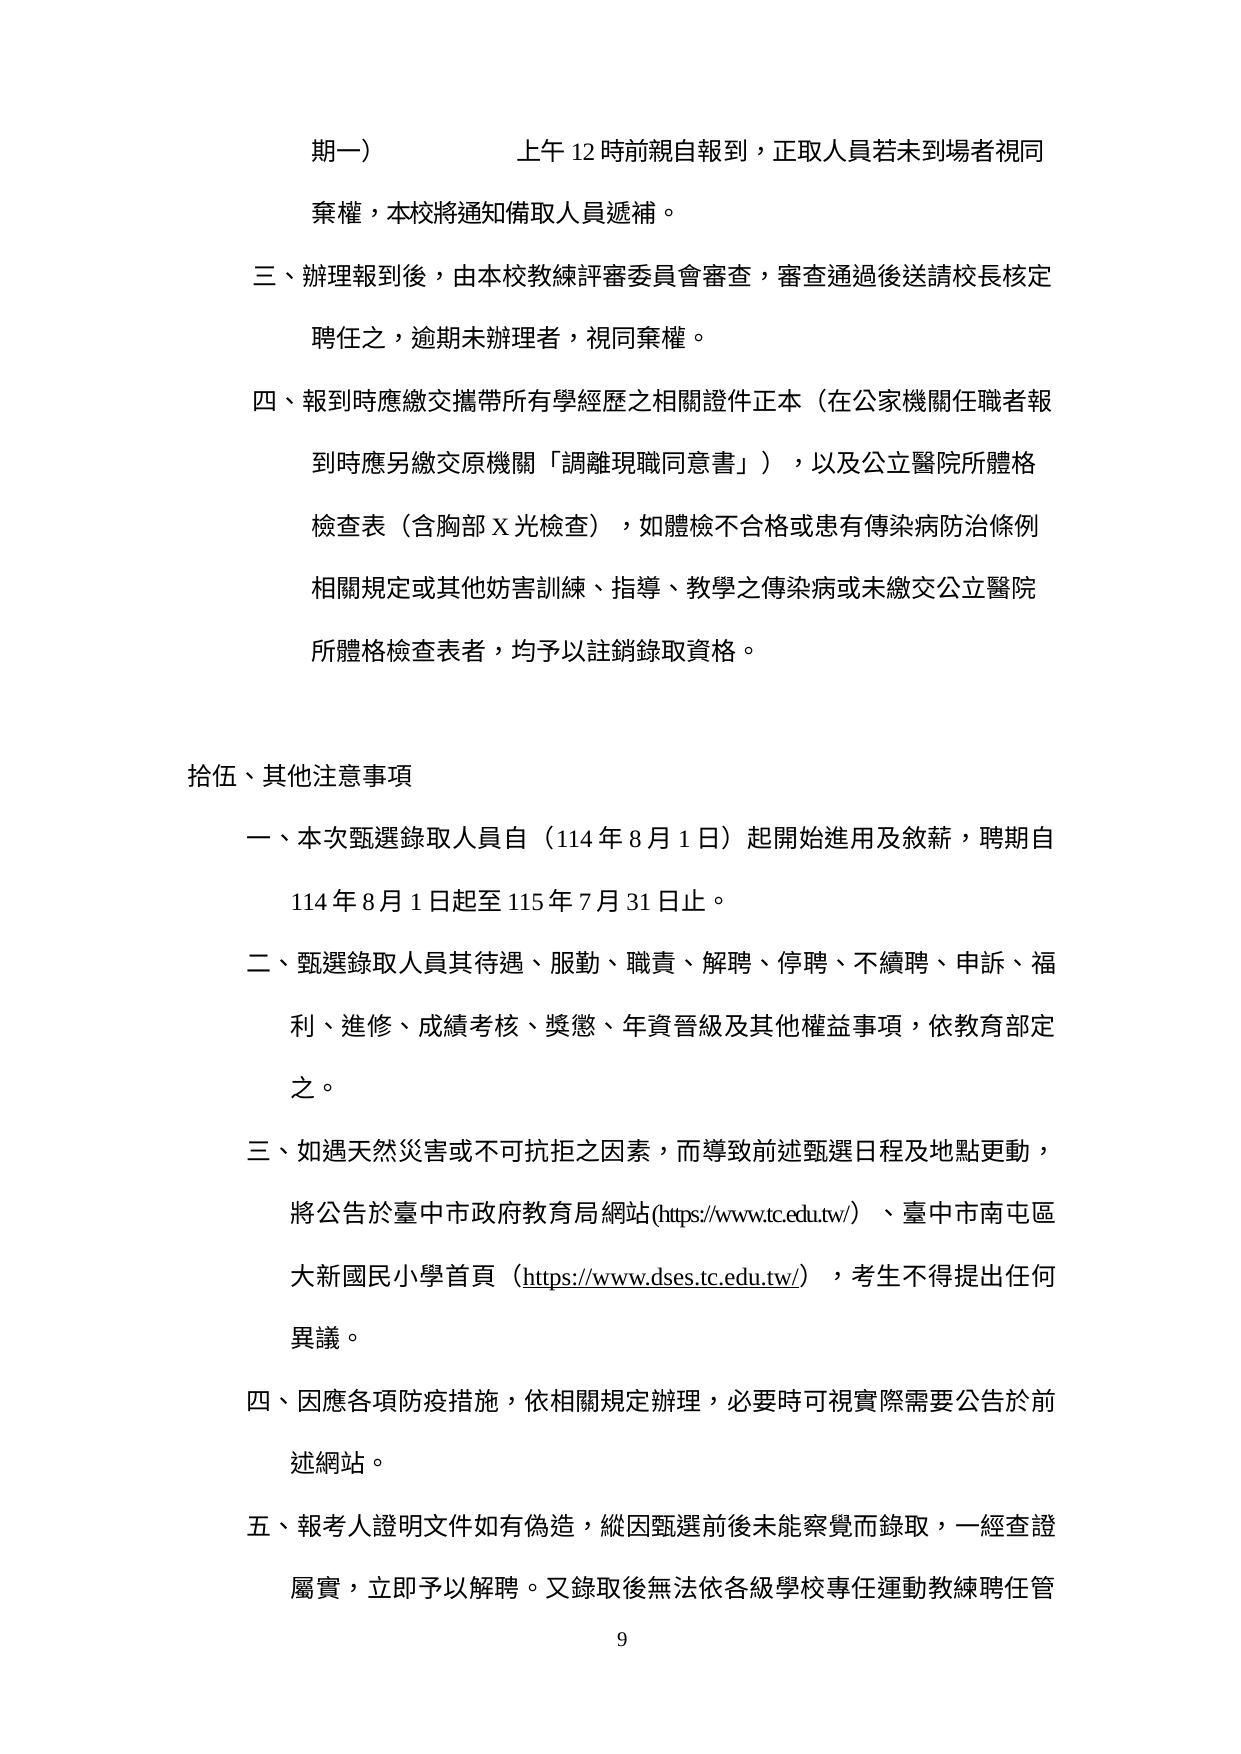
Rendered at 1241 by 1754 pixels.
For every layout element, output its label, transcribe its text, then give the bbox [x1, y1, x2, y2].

text 四、報到時應繳交攜帶所有學經歷之相關證件正本（在公家機關任職者報到時應另繳交原機關「調離現職同意書」），以及公立醫院所體格檢查表（含胸部X光檢查），如體檢不合格或患有傳染病防治條例相關規定或其他妨害訓練、指導、教學之傳染病或未繳交公立醫院所體格檢查表者，均予以註銷錄取資格。 [253, 358, 1057, 670]
text 三、如遇天然災害或不可抗拒之因素，而導致前述甄選日程及地點更動，將公告於臺中市政府教育局網站(https://www.tc.edu.tw/）、臺中市南屯區大新國民小學首頁（https://www.dses.tc.edu.tw/），考生不得提出任何異議。 [246, 1108, 1057, 1358]
text 三、辦理報到後，由本校教練評審委員會審查，審查通過後送請校長核定聘任之，逾期未辦理者，視同棄權。 [253, 233, 1057, 358]
text 五、報考人證明文件如有偽造，縱因甄選前後未能察覺而錄取，一經查證屬實，立即予以解聘。又錄取後無法依各級學校專任運動教練聘任管 [246, 1483, 1057, 1608]
text 期一） 上午12時前親自報到，正取人員若未到場者視同棄權，本校將通知備取人員遞補。 [253, 108, 1057, 233]
text 四、因應各項防疫措施，依相關規定辦理，必要時可視實際需要公告於前述網站。 [246, 1358, 1057, 1483]
text 一、本次甄選錄取人員自（114年8月1日）起開始進用及敘薪，聘期自114年8月1日起至115年7月31日止。 [246, 795, 1057, 920]
text 二、甄選錄取人員其待遇、服勤、職責、解聘、停聘、不續聘、申訴、福利、進修、成績考核、獎懲、年資晉級及其他權益事項，依教育部定之。 [246, 920, 1057, 1108]
text 拾伍、其他注意事項 [187, 733, 1057, 795]
